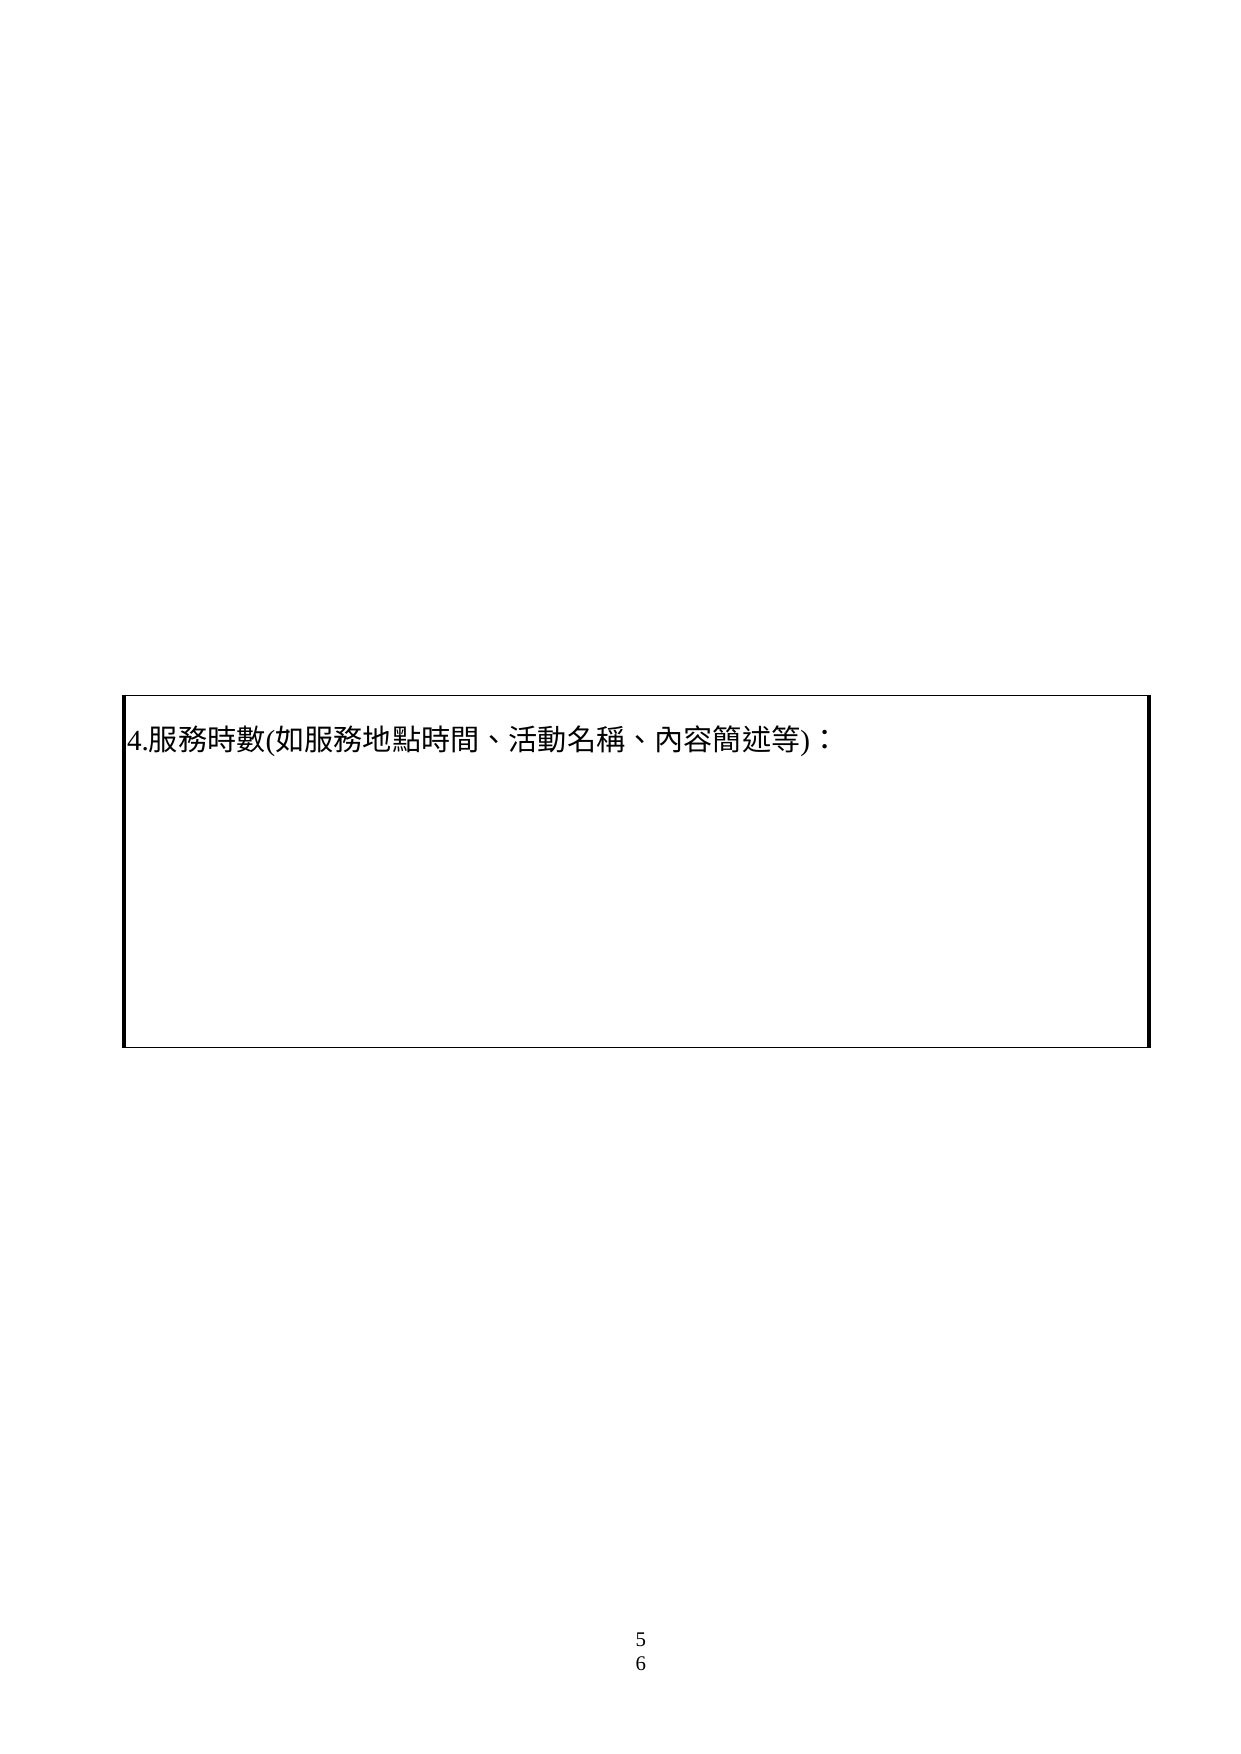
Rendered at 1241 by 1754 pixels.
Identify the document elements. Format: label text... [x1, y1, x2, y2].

table_cell 4.服務時數(如服務地點時間、活動名稱、內容簡述等)： [126, 696, 1147, 1047]
